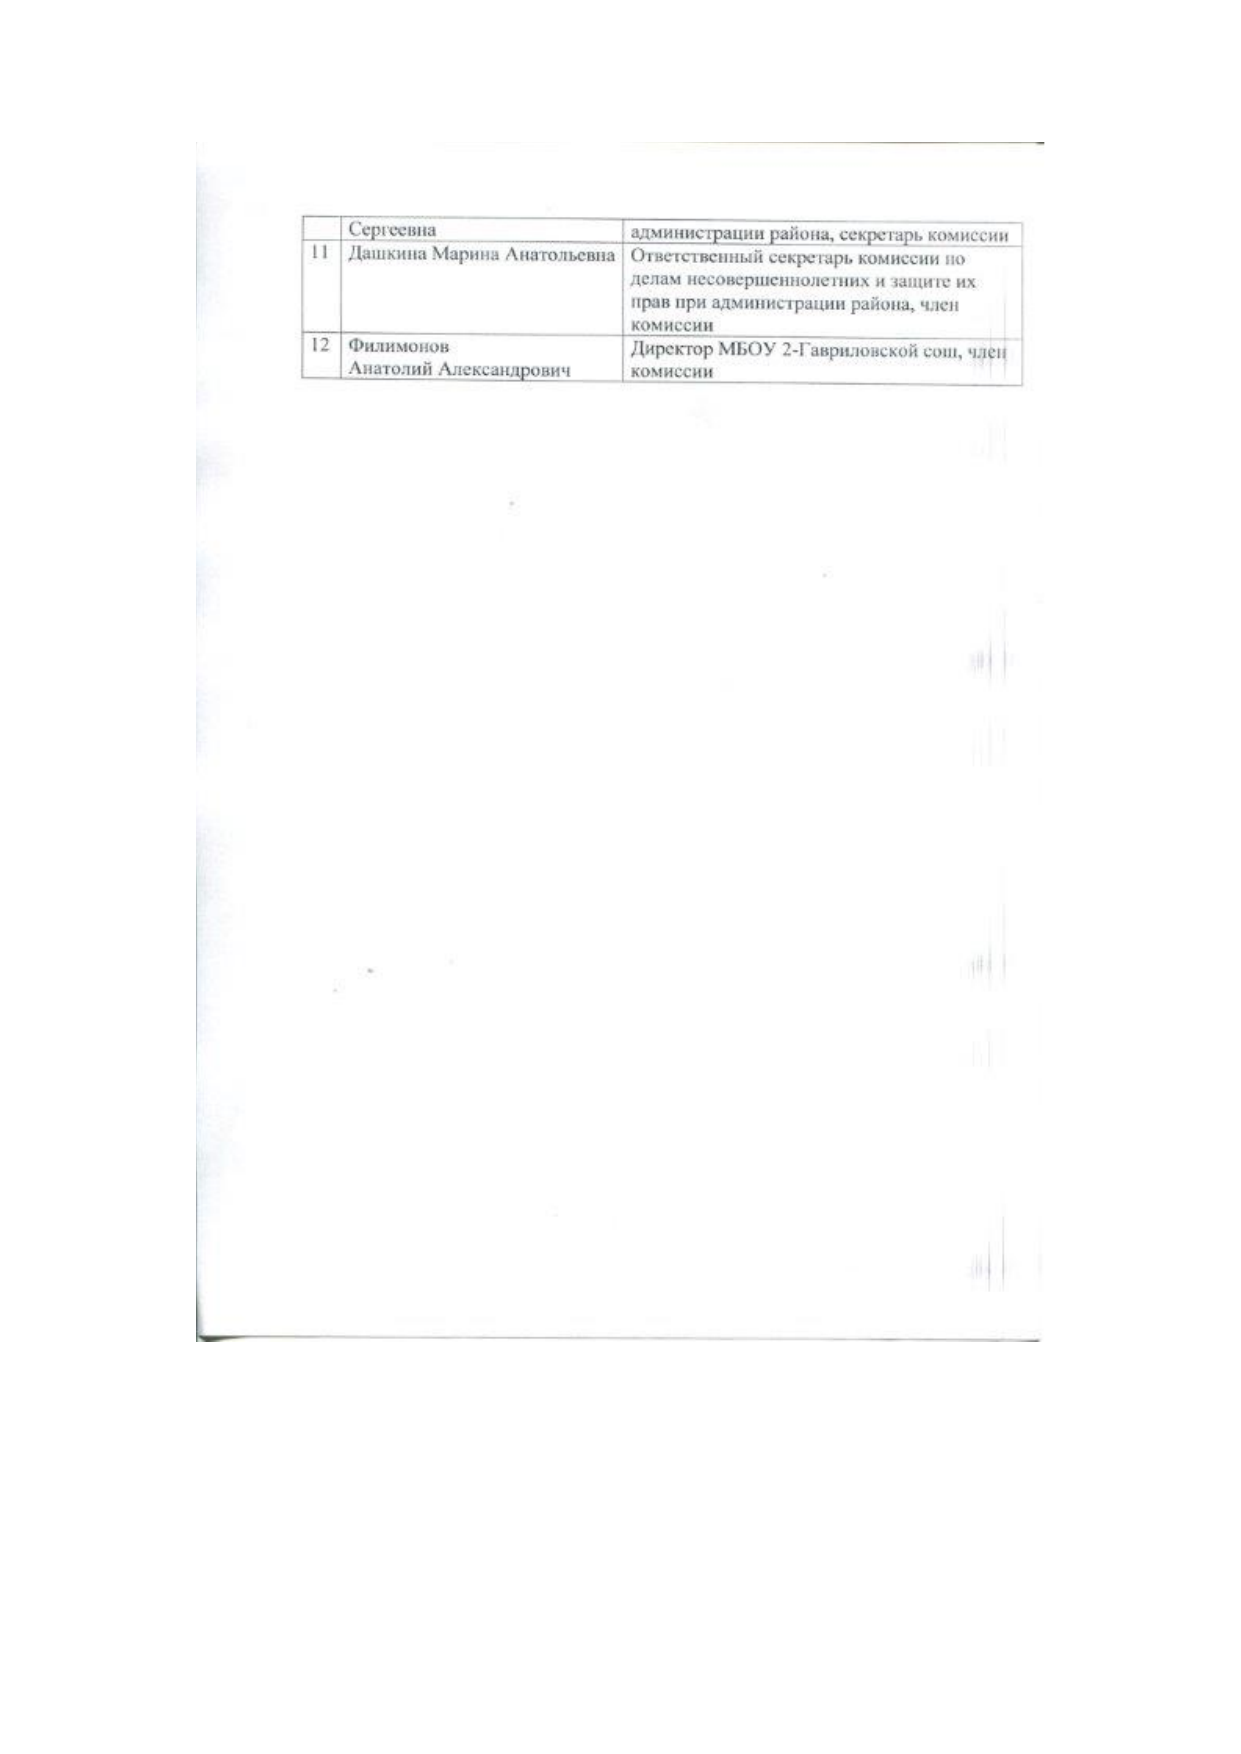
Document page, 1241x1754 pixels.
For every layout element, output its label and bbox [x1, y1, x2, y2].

picture [196, 142, 1045, 1342]
